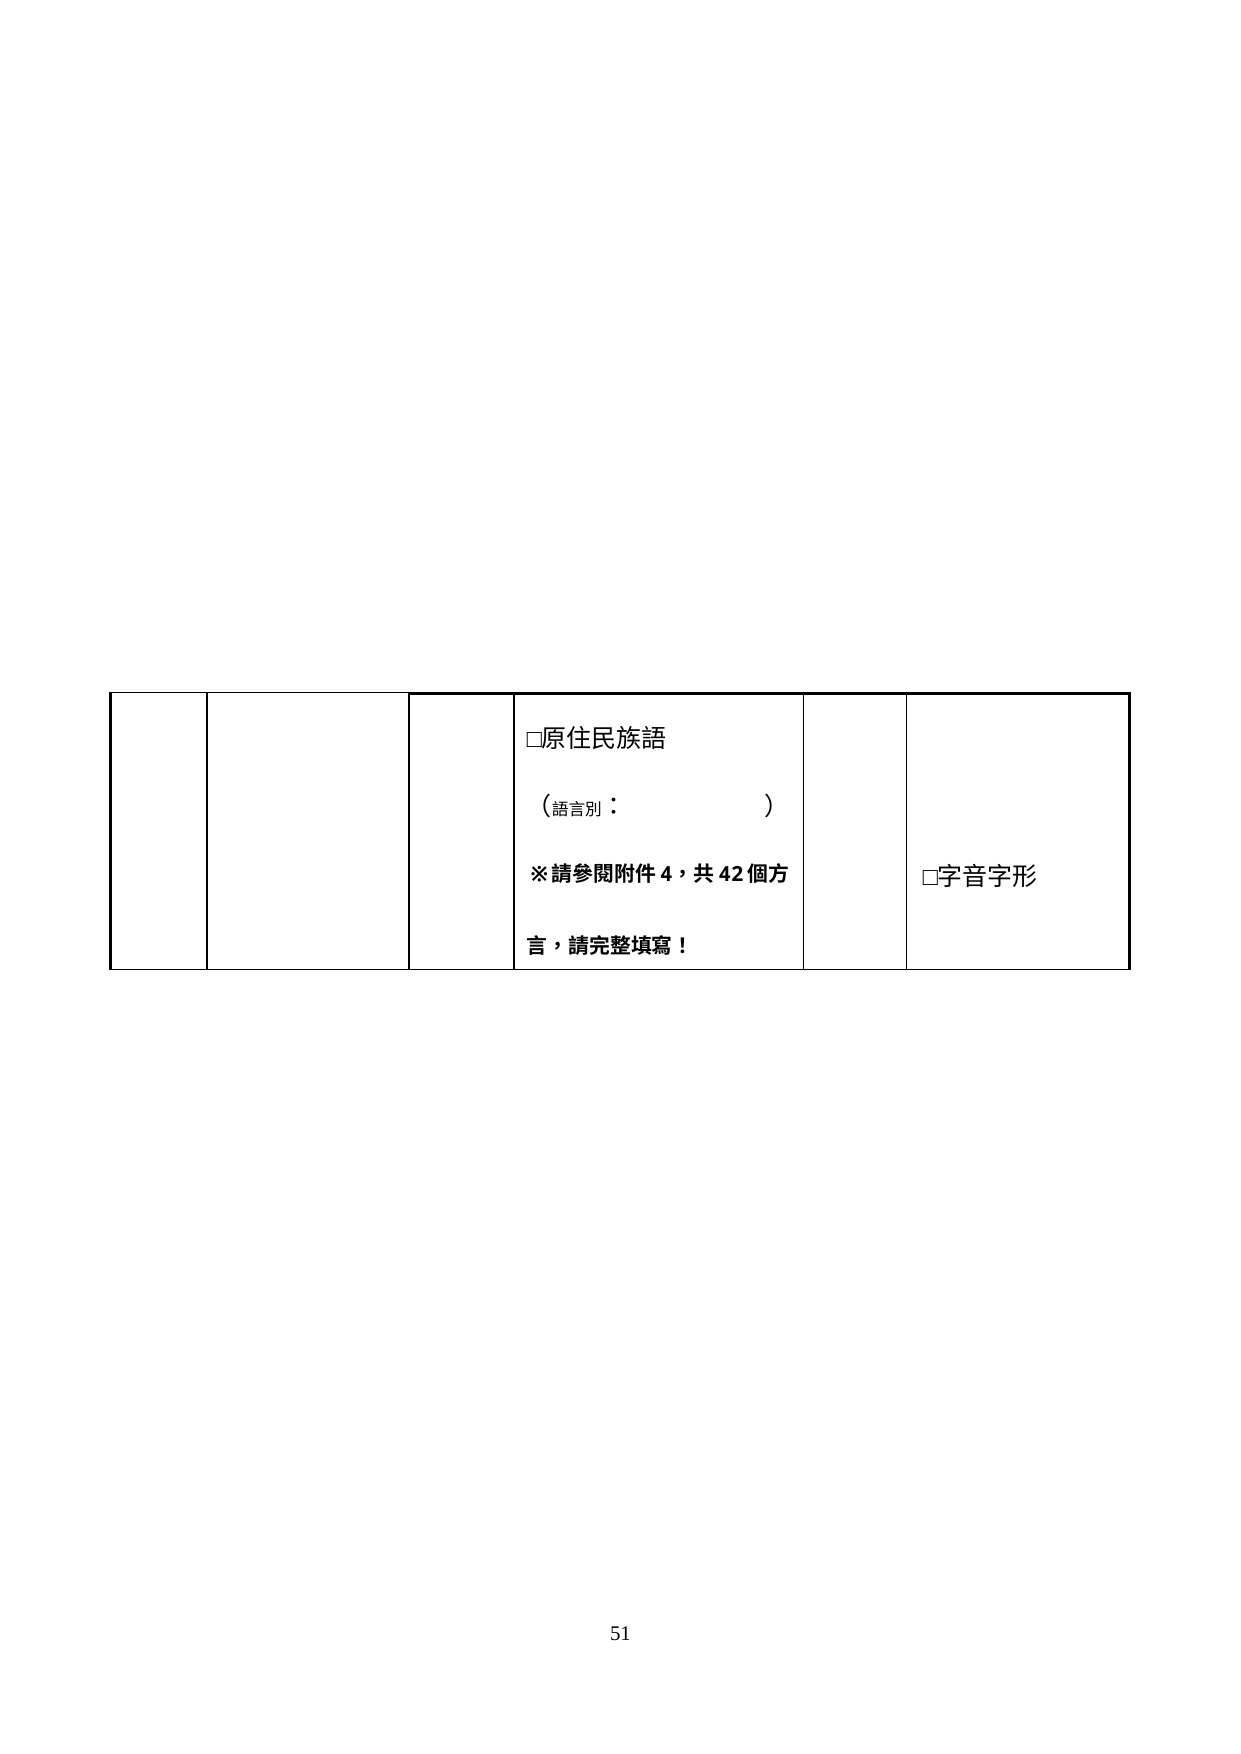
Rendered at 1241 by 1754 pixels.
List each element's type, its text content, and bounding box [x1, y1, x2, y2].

table_header [804, 695, 906, 969]
table_header [410, 695, 513, 969]
table_header □字音字形 [907, 695, 1128, 969]
table_cell [208, 693, 408, 969]
table_cell [112, 693, 206, 969]
table_header □原住民族語 （語言別： ） ※請參閱附件4，共42個方言，請完整填寫！ [515, 695, 803, 969]
